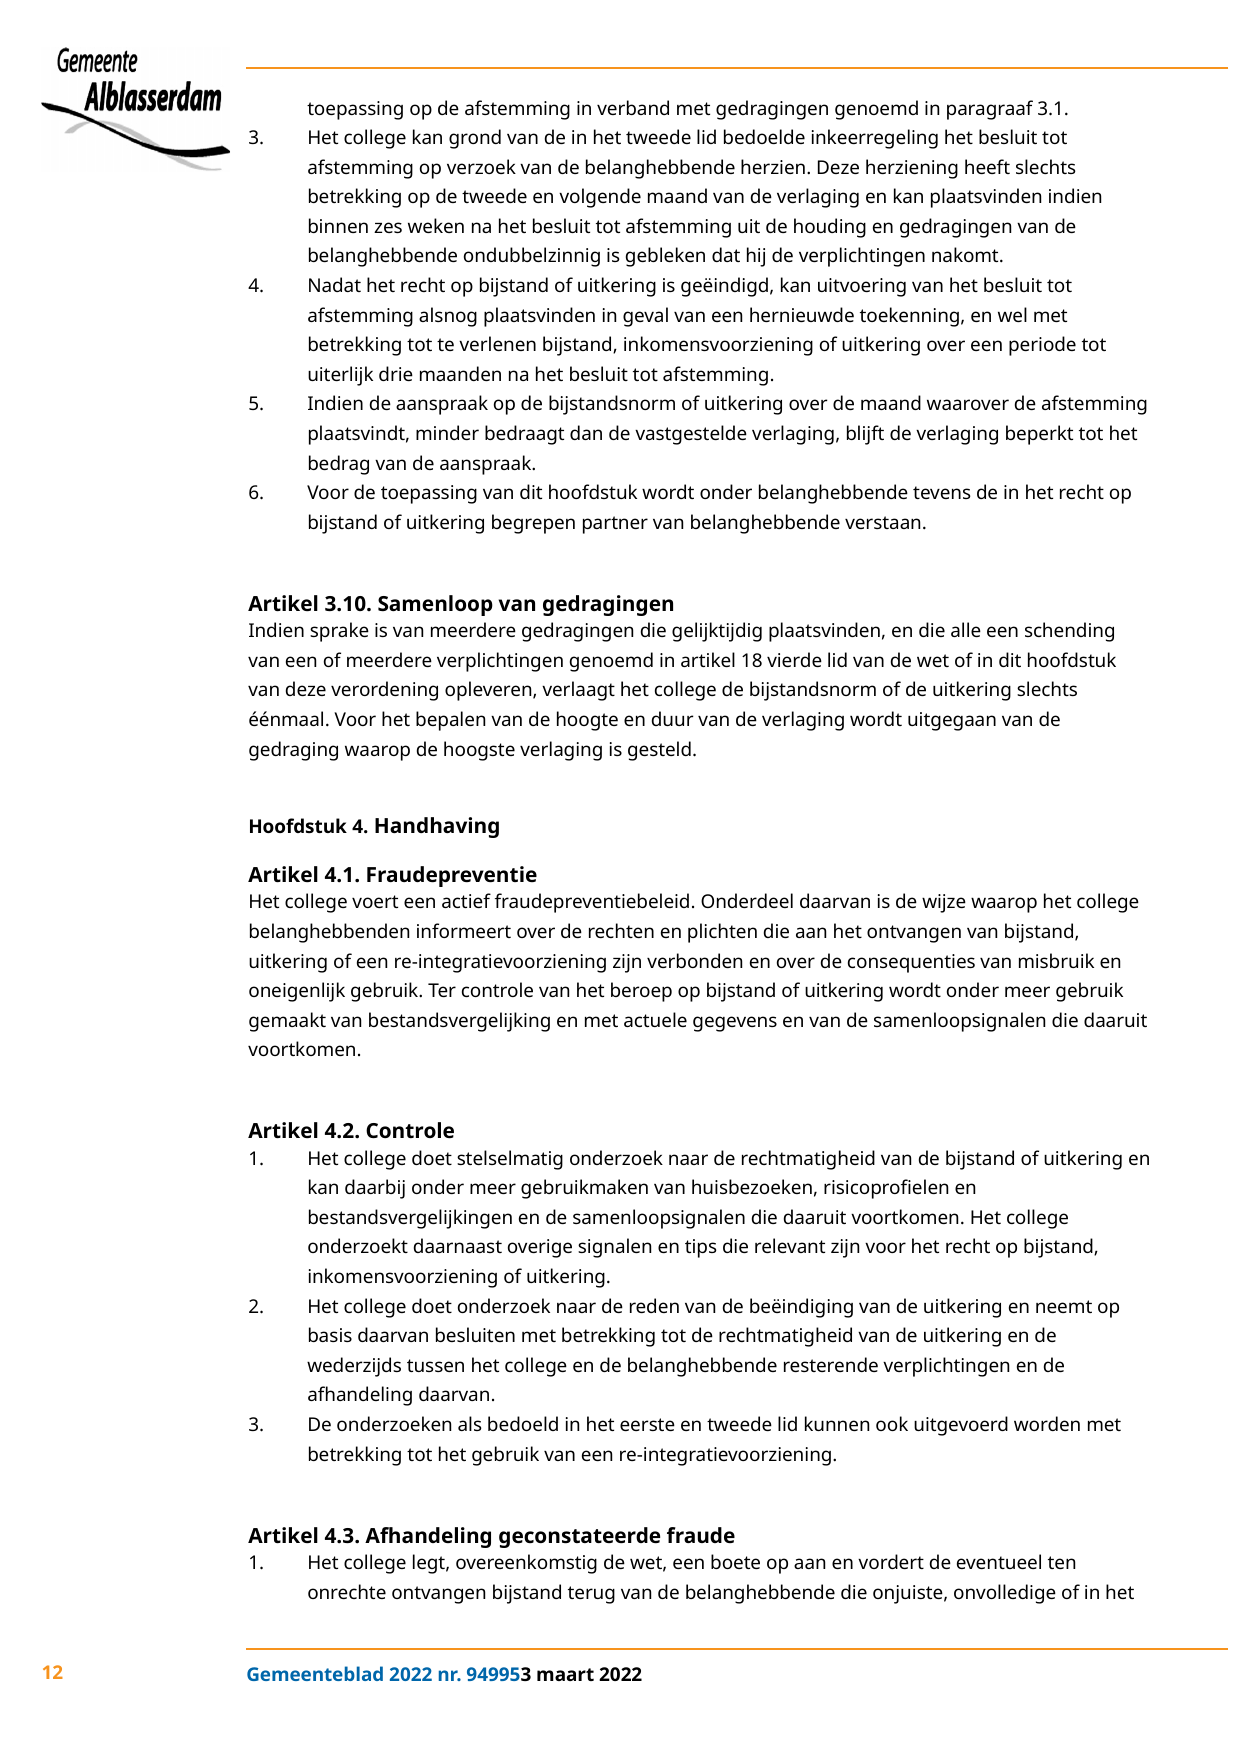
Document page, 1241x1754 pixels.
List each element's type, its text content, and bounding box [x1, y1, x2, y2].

picture [41, 47, 231, 172]
text Artikel 4.1. Fraudepreventie [248, 860, 1152, 889]
list Het college doet onderzoek naar de reden van de beëindiging van de uitkering en neemt op basis daarvan besluiten met betrekking tot de rechtmatigheid van de uitkering en de wederzijds tussen het college en de belanghebbende resterende verplichtingen en de afhandeling daarvan. [248, 1293, 1152, 1407]
list Nadat het recht op bijstand of uitkering is geëindigd, kan uitvoering van het besluit tot afstemming alsnog plaatsvinden in geval van een hernieuwde toekenning, en wel met betrekking tot te verlenen bijstand, inkomensvoorziening of uitkering over een periode tot uiterlijk drie maanden na het besluit tot afstemming. [248, 272, 1152, 387]
text Artikel 4.3. Afhandeling geconstateerde fraude [248, 1521, 1152, 1549]
text Hoofdstuk 4. Handhaving [248, 811, 1152, 839]
list Voor de toepassing van dit hoofdstuk wordt onder belanghebbende tevens de in het recht op bijstand of uitkering begrepen partner van belanghebbende verstaan. [248, 479, 1152, 535]
text Artikel 3.10. Samenloop van gedragingen [248, 589, 1152, 617]
list Indien de aanspraak op de bijstandsnorm of uitkering over de maand waarover de afstemming plaatsvindt, minder bedraagt dan de vastgestelde verlaging, blijft de verlaging beperkt tot het bedrag van de aanspraak. [248, 391, 1152, 476]
text Het college voert een actief fraudepreventiebeleid. Onderdeel daarvan is de wijze waarop het college belanghebbenden informeert over de rechten en plichten die aan het ontvangen van bijstand, uitkering of een re-integratievoorziening zijn verbonden en over de consequenties van misbruik en oneigenlijk gebruik. Ter controle van het beroep op bijstand of uitkering wordt onder meer gebruik gemaakt van bestandsvergelijking en met actuele gegevens en van de samenloopsignalen die daaruit voortkomen. [248, 889, 1152, 1062]
list toepassing op de afstemming in verband met gedragingen genoemd in paragraaf 3.1. [248, 95, 1152, 121]
text Indien sprake is van meerdere gedragingen die gelijktijdig plaatsvinden, en die alle een schending van een of meerdere verplichtingen genoemd in artikel 18 vierde lid van de wet of in dit hoofdstuk van deze verordening opleveren, verlaagt het college de bijstandsnorm of de uitkering slechts éénmaal. Voor het bepalen van de hoogte en duur van de verlaging wordt uitgegaan van de gedraging waarop de hoogste verlaging is gesteld. [248, 617, 1152, 761]
text Artikel 4.2. Controle [248, 1117, 1152, 1145]
list Het college doet stelselmatig onderzoek naar de rechtmatigheid van de bijstand of uitkering en kan daarbij onder meer gebruikmaken van huisbezoeken, risicoprofielen en bestandsvergelijkingen en de samenloopsignalen die daaruit voortkomen. Het college onderzoekt daarnaast overige signalen en tips die relevant zijn voor het recht op bijstand, inkomensvoorziening of uitkering. [248, 1145, 1152, 1289]
list Het college legt, overeenkomstig de wet, een boete op aan en vordert de eventueel ten onrechte ontvangen bijstand terug van de belanghebbende die onjuiste, onvolledige of in het [248, 1549, 1152, 1604]
list De onderzoeken als bedoeld in het eerste en tweede lid kunnen ook uitgevoerd worden met betrekking tot het gebruik van een re-integratievoorziening. [248, 1411, 1152, 1467]
list Het college kan grond van de in het tweede lid bedoelde inkeerregeling het besluit tot afstemming op verzoek van de belanghebbende herzien. Deze herziening heeft slechts betrekking op de tweede en volgende maand van de verlaging en kan plaatsvinden indien binnen zes weken na het besluit tot afstemming uit de houding en gedragingen van de belanghebbende ondubbelzinnig is gebleken dat hij de verplichtingen nakomt. [248, 124, 1152, 268]
